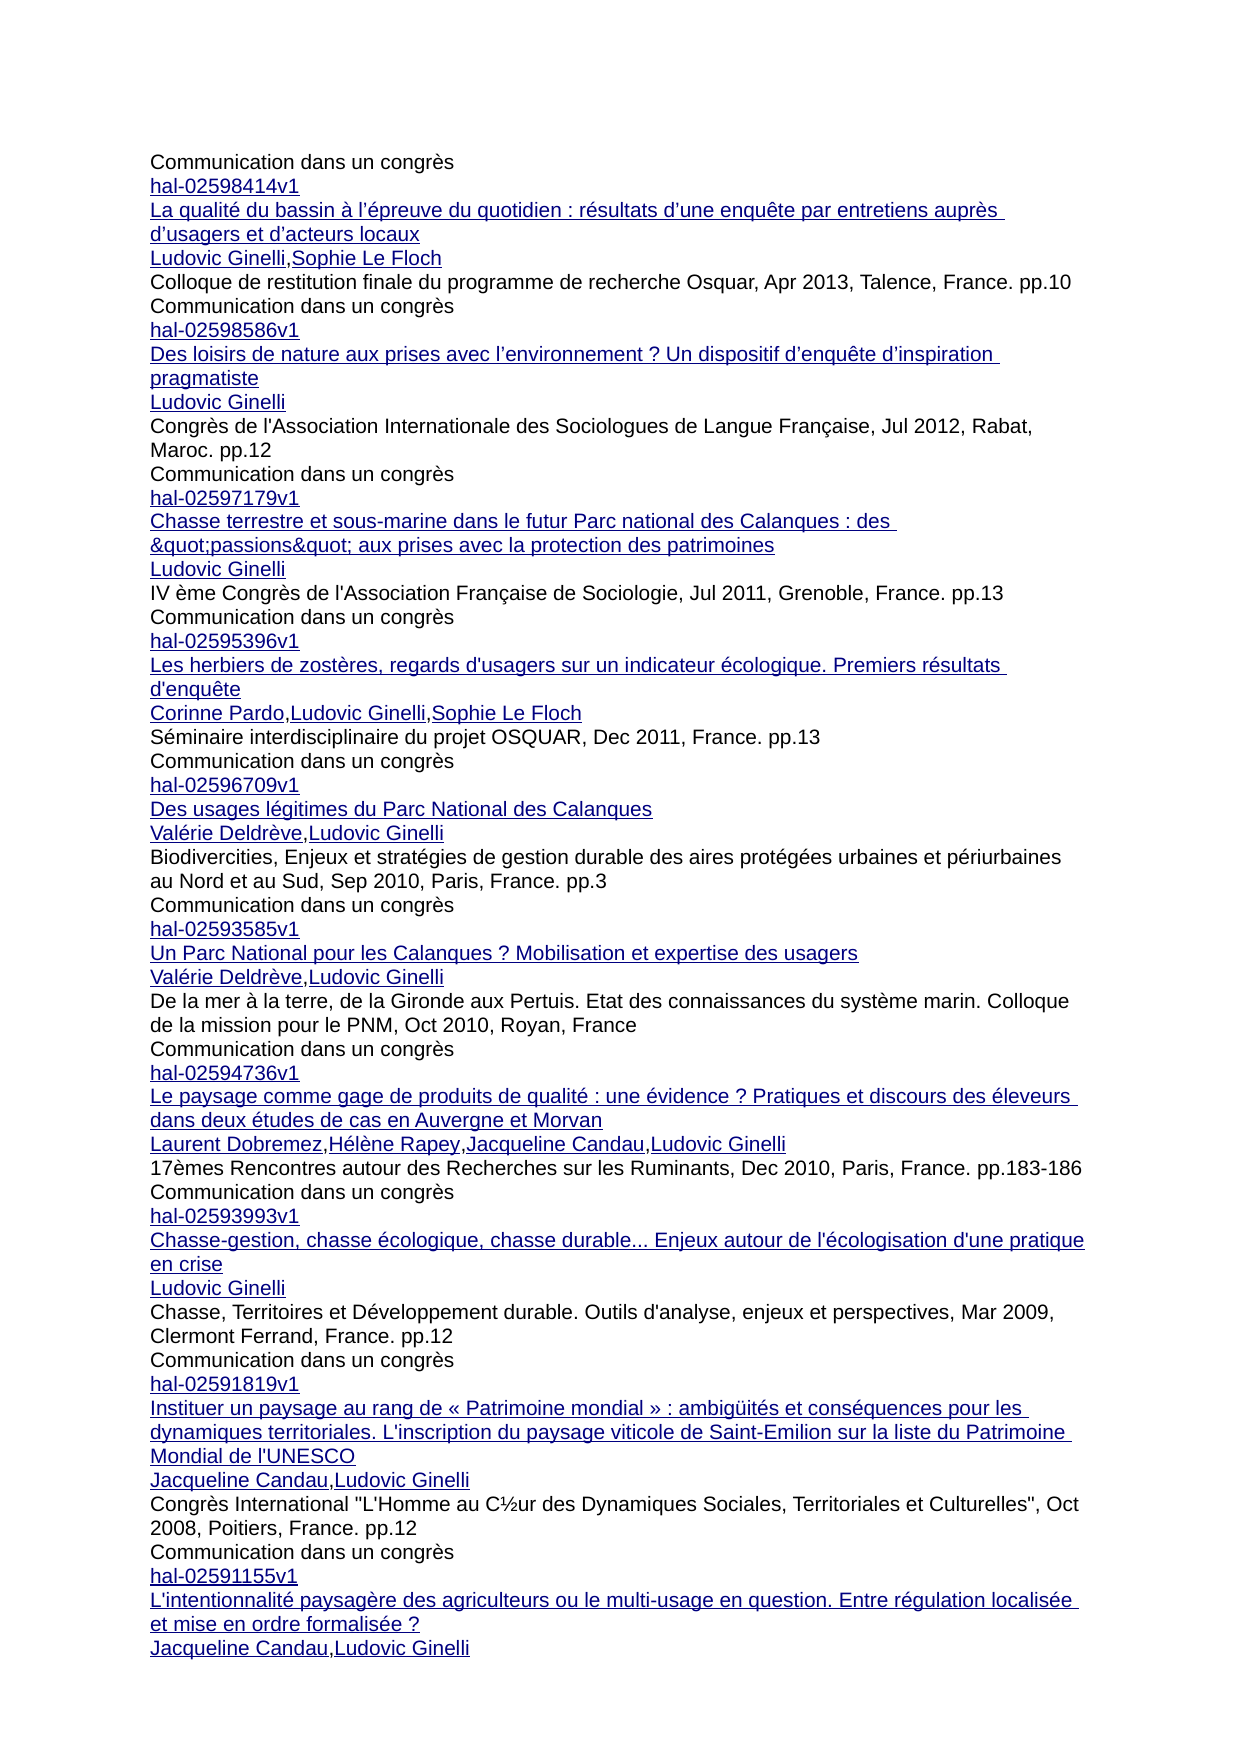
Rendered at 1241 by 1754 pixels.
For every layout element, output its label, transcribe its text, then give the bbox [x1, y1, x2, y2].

table_cell La qualité du bassin à l’épreuve du quotidien : résultats d’une enquête par entretiens auprès d’usagers et d’acteurs locaux Ludovic Ginelli,Sophie Le Floch Colloque de restitution finale du programme de recherche Osquar, Apr 2013, Talence, France. pp.10 Communication dans un congrès hal-02598586v1 [150, 198, 1090, 342]
table_cell Des loisirs de nature aux prises avec l’environnement ? Un dispositif d’enquête d’inspiration pragmatiste Ludovic Ginelli Congrès de l'Association Internationale des Sociologues de Langue Française, Jul 2012, Rabat, Maroc. pp.12 Communication dans un congrès hal-02597179v1 [150, 342, 1090, 509]
table_cell Les herbiers de zostères, regards d'usagers sur un indicateur écologique. Premiers résultats d'enquête Corinne Pardo,Ludovic Ginelli,Sophie Le Floch Séminaire interdisciplinaire du projet OSQUAR, Dec 2011, France. pp.13 Communication dans un congrès hal-02596709v1 [150, 653, 1090, 797]
table_cell Des usages légitimes du Parc National des Calanques Valérie Deldrève,Ludovic Ginelli Biodivercities, Enjeux et stratégies de gestion durable des aires protégées urbaines et périurbaines au Nord et au Sud, Sep 2010, Paris, France. pp.3 Communication dans un congrès hal-02593585v1 [150, 797, 1090, 941]
table_cell Un Parc National pour les Calanques ? Mobilisation et expertise des usagers Valérie Deldrève,Ludovic Ginelli De la mer à la terre, de la Gironde aux Pertuis. Etat des connaissances du système marin. Colloque de la mission pour le PNM, Oct 2010, Royan, France Communication dans un congrès hal-02594736v1 [150, 941, 1090, 1084]
table_cell Communication dans un congrès hal-02598414v1 [150, 150, 1090, 198]
table_cell Le paysage comme gage de produits de qualité : une évidence ? Pratiques et discours des éleveurs dans deux études de cas en Auvergne et Morvan Laurent Dobremez,Hélène Rapey,Jacqueline Candau,Ludovic Ginelli 17èmes Rencontres autour des Recherches sur les Ruminants, Dec 2010, Paris, France. pp.183-186 Communication dans un congrès hal-02593993v1 [150, 1084, 1090, 1228]
table_cell Chasse-gestion, chasse écologique, chasse durable... Enjeux autour de l'écologisation d'une pratique en crise Ludovic Ginelli Chasse, Territoires et Développement durable. Outils d'analyse, enjeux et perspectives, Mar 2009, Clermont Ferrand, France. pp.12 Communication dans un congrès hal-02591819v1 [150, 1228, 1090, 1396]
table_cell Chasse terrestre et sous-marine dans le futur Parc national des Calanques : des &quot;passions&quot; aux prises avec la protection des patrimoines Ludovic Ginelli IV ème Congrès de l'Association Française de Sociologie, Jul 2011, Grenoble, France. pp.13 Communication dans un congrès hal-02595396v1 [150, 509, 1090, 653]
table_cell Instituer un paysage au rang de « Patrimoine mondial » : ambigüités et conséquences pour les dynamiques territoriales. L'inscription du paysage viticole de Saint-Emilion sur la liste du Patrimoine Mondial de l'UNESCO Jacqueline Candau,Ludovic Ginelli Congrès International "L'Homme au C½ur des Dynamiques Sociales, Territoriales et Culturelles", Oct 2008, Poitiers, France. pp.12 Communication dans un congrès hal-02591155v1 [150, 1396, 1090, 1587]
table_cell L'intentionnalité paysagère des agriculteurs ou le multi-usage en question. Entre régulation localisée et mise en ordre formalisée ? Jacqueline Candau,Ludovic Ginelli [150, 1588, 1090, 1659]
